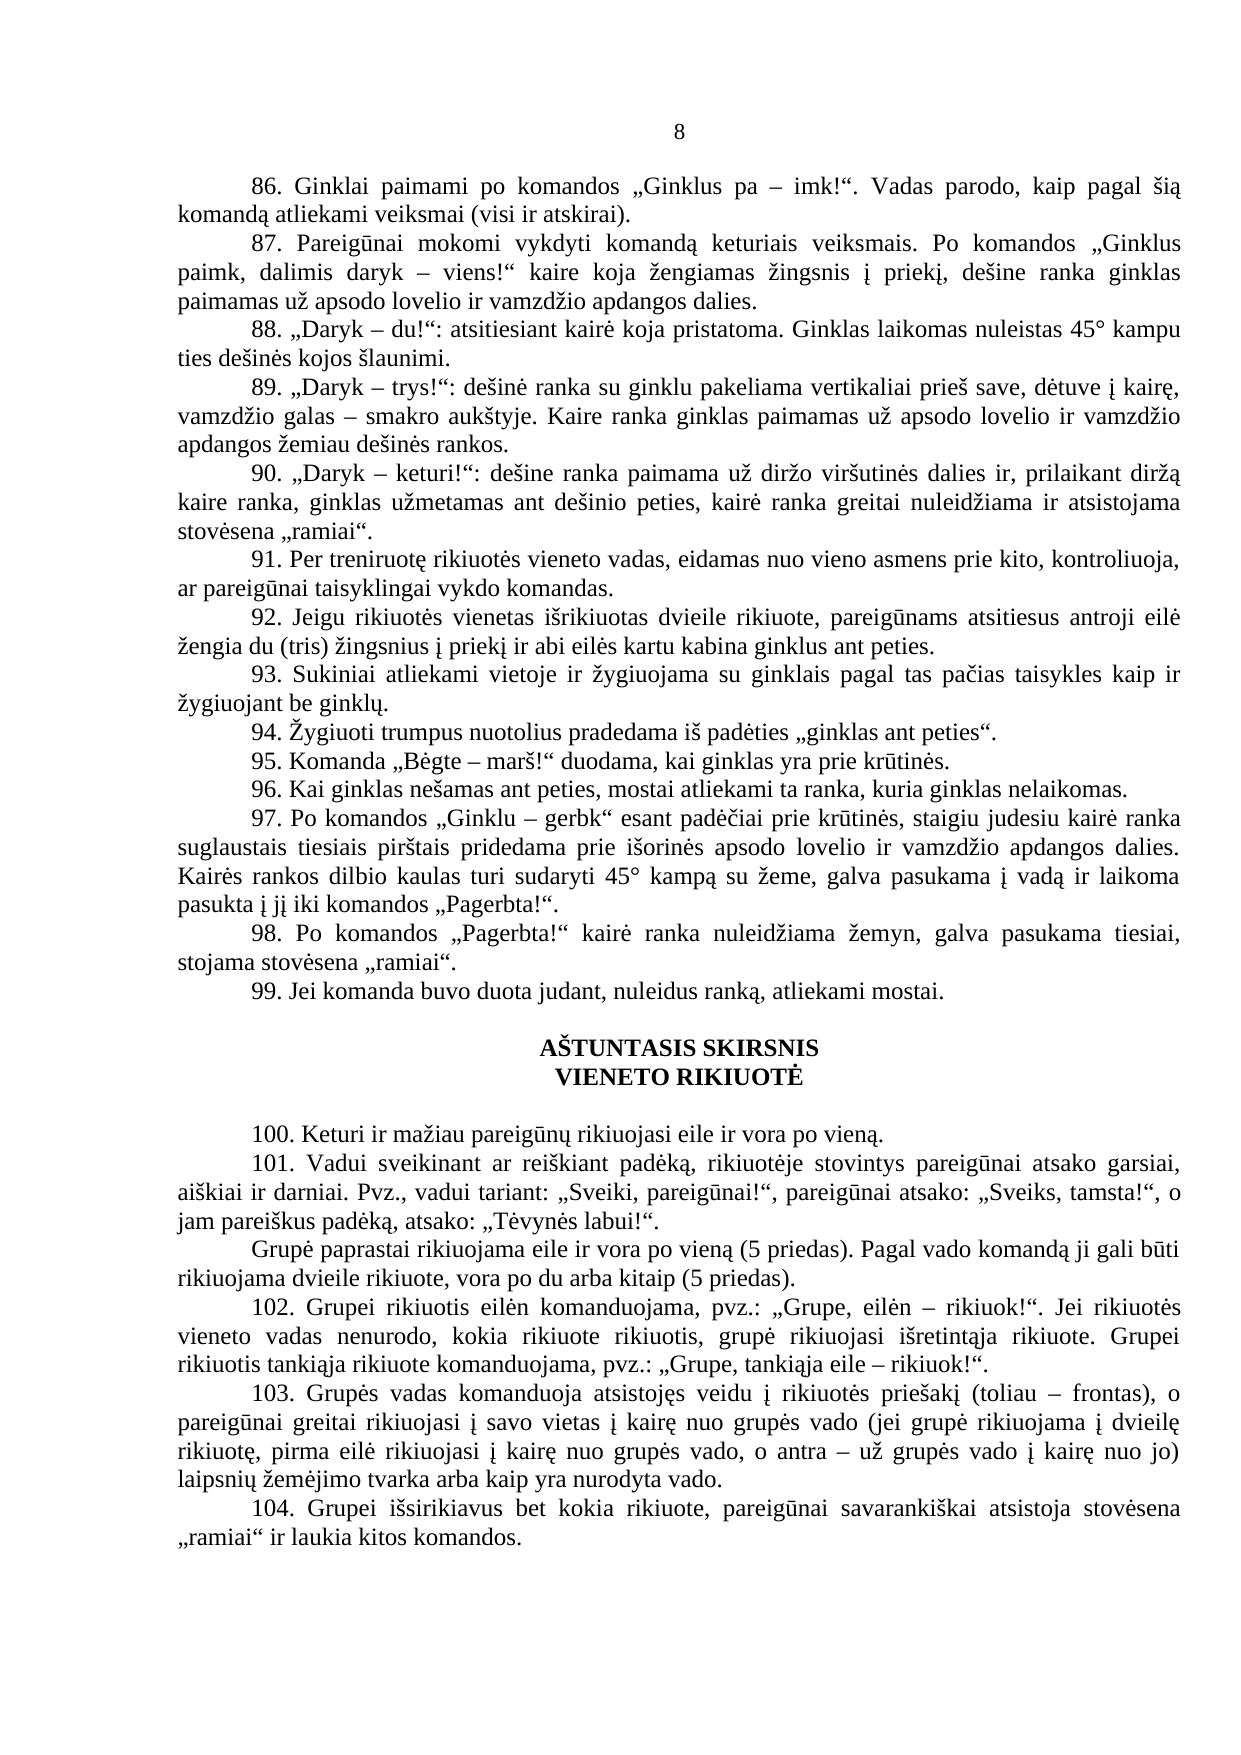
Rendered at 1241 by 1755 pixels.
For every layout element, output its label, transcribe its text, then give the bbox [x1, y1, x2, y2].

text 97. Po komandos „Ginklu – gerbk“ esant padėčiai prie krūtinės, staigiu judesiu kairė ranka suglaustais tiesiais pirštais pridedama prie išorinės apsodo lovelio ir vamzdžio apdangos dalies. Kairės rankos dilbio kaulas turi sudaryti 45° kampą su žeme, galva pasukama į vadą ir laikoma pasukta į jį iki komandos „Pagerbta!“. [177, 803, 1181, 918]
text 95. Komanda „Bėgte – marš!“ duodama, kai ginklas yra prie krūtinės. [177, 746, 1181, 774]
text 86. Ginklai paimami po komandos „Ginklus pa – imk!“. Vadas parodo, kaip pagal šią komandą atliekami veiksmai (visi ir atskirai). [177, 171, 1181, 228]
text 88. „Daryk – du!“: atsitiesiant kairė koja pristatoma. Ginklas laikomas nuleistas 45° kampu ties dešinės kojos šlaunimi. [177, 314, 1181, 372]
text 90. „Daryk – keturi!“: dešine ranka paimama už diržo viršutinės dalies ir, prilaikant diržą kaire ranka, ginklas užmetamas ant dešinio peties, kairė ranka greitai nuleidžiama ir atsistojama stovėsena „ramiai“. [177, 458, 1181, 544]
text 99. Jei komanda buvo duota judant, nuleidus ranką, atliekami mostai. [177, 976, 1181, 1004]
text AŠTUNTASIS SKIRSNIS [177, 1033, 1181, 1062]
text VIENETO RIKIUOTĖ [177, 1062, 1181, 1091]
text 89. „Daryk – trys!“: dešinė ranka su ginklu pakeliama vertikaliai prieš save, dėtuve į kairę, vamzdžio galas – smakro aukštyje. Kaire ranka ginklas paimamas už apsodo lovelio ir vamzdžio apdangos žemiau dešinės rankos. [177, 372, 1181, 458]
text 87. Pareigūnai mokomi vykdyti komandą keturiais veiksmais. Po komandos „Ginklus paimk, dalimis daryk – viens!“ kaire koja žengiamas žingsnis į priekį, dešine ranka ginklas paimamas už apsodo lovelio ir vamzdžio apdangos dalies. [177, 228, 1181, 314]
text 96. Kai ginklas nešamas ant peties, mostai atliekami ta ranka, kuria ginklas nelaikomas. [177, 774, 1181, 803]
text 91. Per treniruotę rikiuotės vieneto vadas, eidamas nuo vieno asmens prie kito, kontroliuoja, ar pareigūnai taisyklingai vykdo komandas. [177, 544, 1181, 602]
text 100. Keturi ir mažiau pareigūnų rikiuojasi eile ir vora po vieną. [177, 1119, 1181, 1148]
text Grupė paprastai rikiuojama eile ir vora po vieną (5 priedas). Pagal vado komandą ji gali būti rikiuojama dvieile rikiuote, vora po du arba kitaip (5 priedas). [177, 1234, 1181, 1292]
text 101. Vadui sveikinant ar reiškiant padėką, rikiuotėje stovintys pareigūnai atsako garsiai, aiškiai ir darniai. Pvz., vadui tariant: „Sveiki, pareigūnai!“, pareigūnai atsako: „Sveiks, tamsta!“, o jam pareiškus padėką, atsako: „Tėvynės labui!“. [177, 1148, 1181, 1234]
text 98. Po komandos „Pagerbta!“ kairė ranka nuleidžiama žemyn, galva pasukama tiesiai, stojama stovėsena „ramiai“. [177, 918, 1181, 976]
text 104. Grupei išsirikiavus bet kokia rikiuote, pareigūnai savarankiškai atsistoja stovėsena „ramiai“ ir laukia kitos komandos. [177, 1493, 1181, 1551]
text 94. Žygiuoti trumpus nuotolius pradedama iš padėties „ginklas ant peties“. [177, 717, 1181, 746]
text 102. Grupei rikiuotis eilėn komanduojama, pvz.: „Grupe, eilėn – rikiuok!“. Jei rikiuotės vieneto vadas nenurodo, kokia rikiuote rikiuotis, grupė rikiuojasi išretintąja rikiuote. Grupei rikiuotis tankiąja rikiuote komanduojama, pvz.: „Grupe, tankiąja eile – rikiuok!“. [177, 1292, 1181, 1378]
text 93. Sukiniai atliekami vietoje ir žygiuojama su ginklais pagal tas pačias taisykles kaip ir žygiuojant be ginklų. [177, 659, 1181, 717]
text 92. Jeigu rikiuotės vienetas išrikiuotas dvieile rikiuote, pareigūnams atsitiesus antroji eilė žengia du (tris) žingsnius į priekį ir abi eilės kartu kabina ginklus ant peties. [177, 602, 1181, 659]
text 103. Grupės vadas komanduoja atsistojęs veidu į rikiuotės priešakį (toliau – frontas), o pareigūnai greitai rikiuojasi į savo vietas į kairę nuo grupės vado (jei grupė rikiuojama į dvieilę rikiuotę, pirma eilė rikiuojasi į kairę nuo grupės vado, o antra – už grupės vado į kairę nuo jo) laipsnių žemėjimo tvarka arba kaip yra nurodyta vado. [177, 1378, 1181, 1493]
